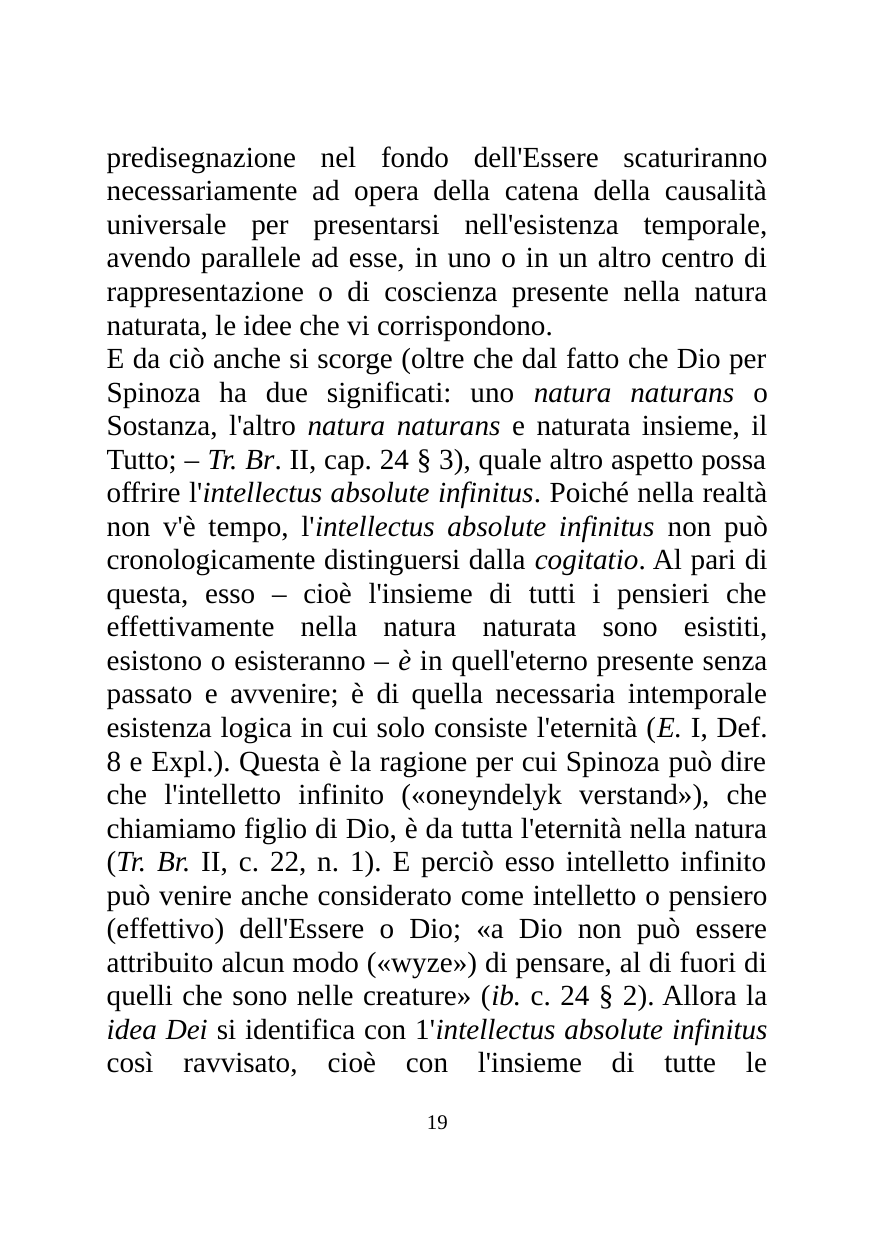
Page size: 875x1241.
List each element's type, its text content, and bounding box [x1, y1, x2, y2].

text predisegnazione nel fondo dell'Essere scaturiranno necessariamente ad opera della catena della causalità universale per presentarsi nell'esistenza temporale, avendo parallele ad esse, in uno o in un altro centro di rappresentazione o di coscienza presente nella natura naturata, le idee che vi corrispondono. [106, 140, 768, 341]
text E da ciò anche si scorge (oltre che dal fatto che Dio per Spinoza ha due significati: uno natura naturans o Sostanza, l'altro natura naturans e naturata insieme, il Tutto; – Tr. Br. II, cap. 24 § 3), quale altro aspetto possa offrire l'intellectus absolute infinitus. Poiché nella realtà non v'è tempo, l'intellectus absolute infinitus non può cronologicamente distinguersi dalla cogitatio. Al pari di questa, esso – cioè l'insieme di tutti i pensieri che effettivamente nella natura naturata sono esistiti, esistono o esisteranno – è in quell'eterno presente senza passato e avvenire; è di quella necessaria intemporale esistenza logica in cui solo consiste l'eternità (E. I, Def. 8 e Expl.). Questa è la ragione per cui Spinoza può dire che l'intelletto infinito («oneyndelyk verstand»), che chiamiamo figlio di Dio, è da tutta l'eternità nella natura (Tr. Br. II, c. 22, n. 1). E perciò esso intelletto infinito può venire anche considerato come intelletto o pensiero (effettivo) dell'Essere o Dio; «a Dio non può essere attribuito alcun modo («wyze») di pensare, al di fuori di quelli che sono nelle creature» (ib. c. 24 § 2). Allora la idea Dei si identifica con 1'intellectus absolute infinitus così ravvisato, cioè con l'insieme di tutte le [106, 341, 768, 1079]
